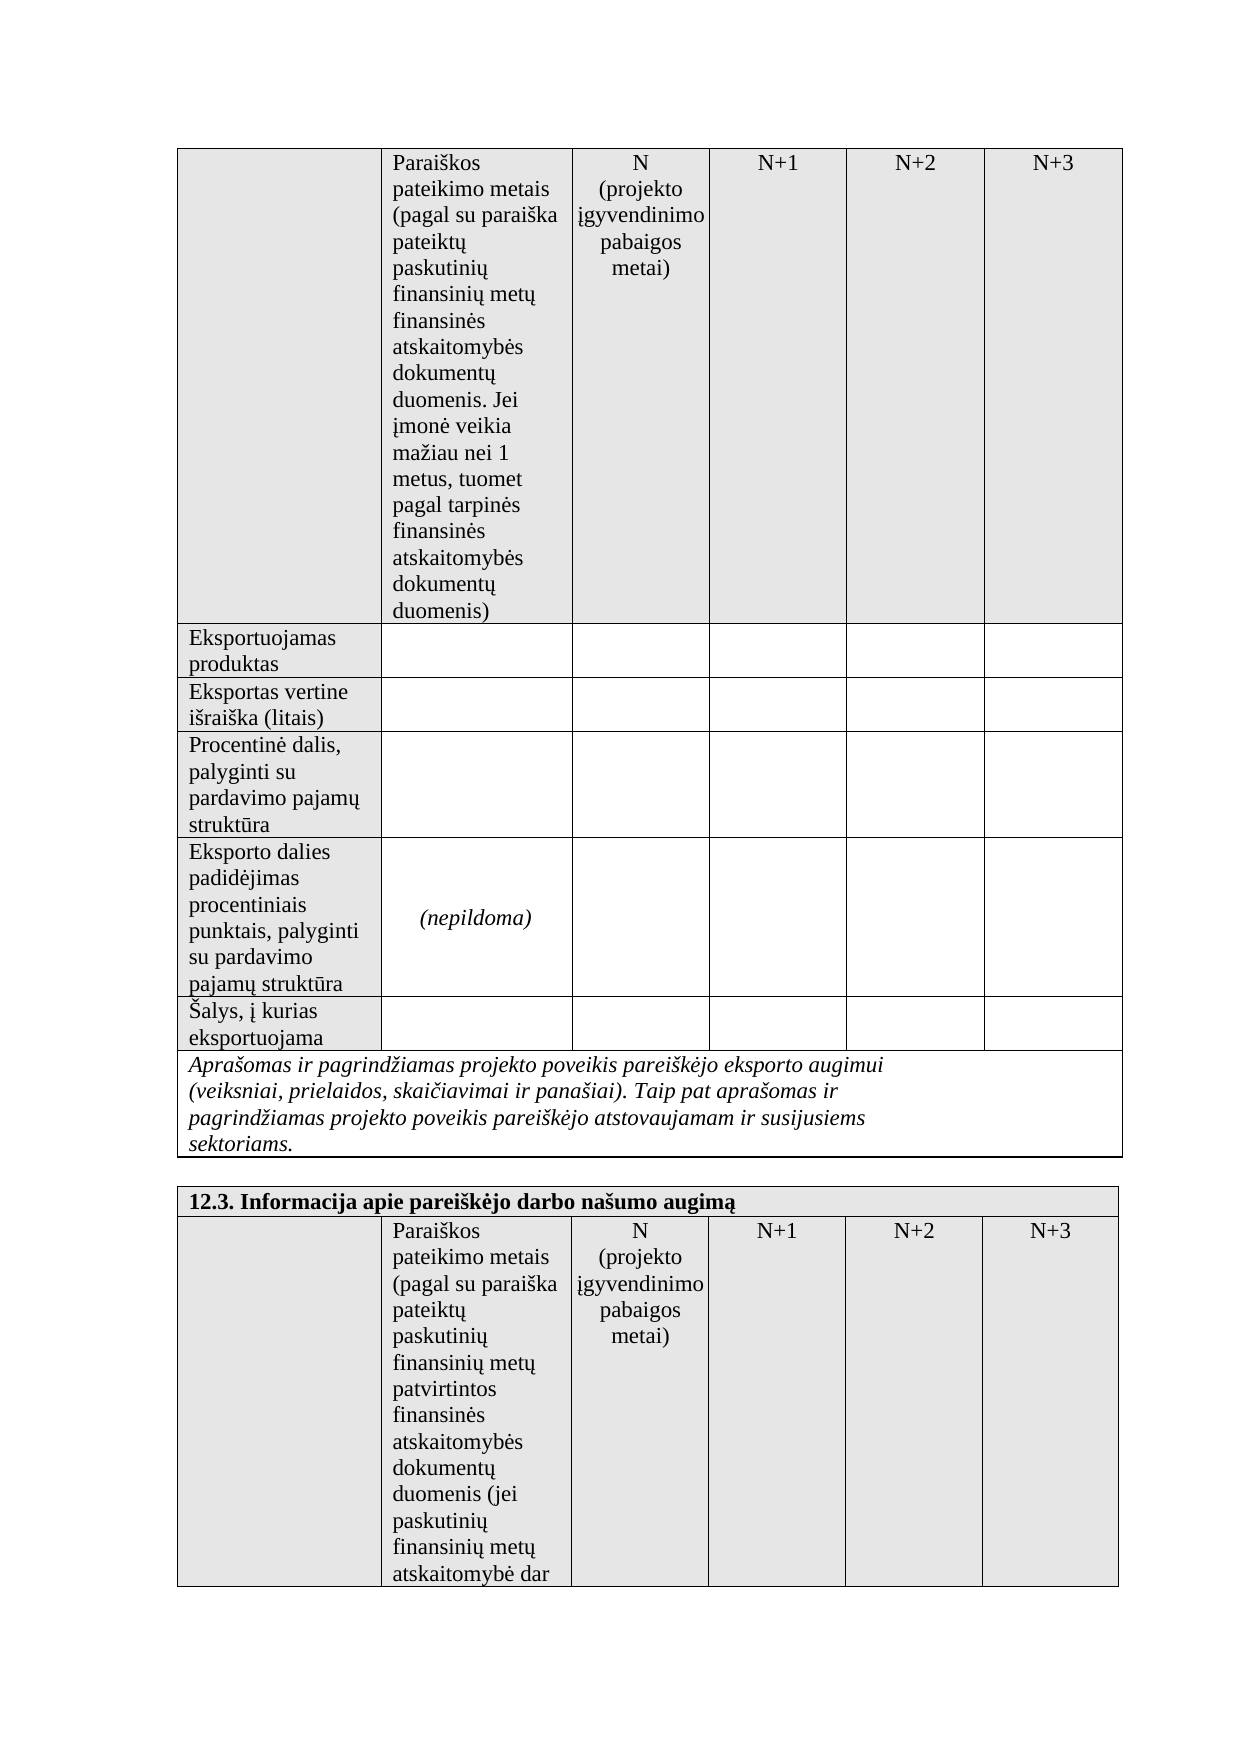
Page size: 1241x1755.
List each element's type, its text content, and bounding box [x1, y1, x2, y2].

table_cell [985, 624, 1122, 677]
table_cell [573, 678, 709, 731]
table_cell [710, 732, 846, 837]
table_cell Eksporto dalies padidėjimas procentiniais punktais, palyginti su pardavimo pajamų struktūra [178, 838, 381, 996]
table_cell Paraiškos pateikimo metais (pagal su paraiška pateiktų paskutinių finansinių metų finansinės atskaitomybės dokumentų duomenis. Jei įmonė veikia mažiau nei 1 metus, tuomet pagal tarpinės finansinės atskaitomybės dokumentų duomenis) [382, 149, 572, 623]
table_cell [1119, 1216, 1123, 1586]
table_header 12.3. Informacija apie pareiškėjo darbo našumo augimą [178, 1187, 1118, 1216]
table_cell [985, 732, 1122, 837]
table_cell Eksportuojamas produktas [178, 624, 381, 677]
table_cell [382, 624, 572, 677]
table_cell N+3 [985, 149, 1122, 623]
table_cell Eksportas vertine išraiška (litais) [178, 678, 381, 731]
table_cell [573, 997, 709, 1050]
table_cell [382, 678, 572, 731]
table_cell [1042, 1051, 1068, 1156]
table_cell [710, 678, 846, 731]
table_cell Procentinė dalis, palyginti su pardavimo pajamų struktūra [178, 732, 381, 837]
table_cell [847, 838, 984, 996]
table_cell [573, 624, 709, 677]
table_cell [847, 624, 984, 677]
table_cell N+1 [710, 149, 846, 623]
table_cell [1015, 1051, 1042, 1156]
table_cell [847, 997, 984, 1050]
table_cell [573, 732, 709, 837]
table_cell [710, 624, 846, 677]
table_cell [382, 997, 572, 1050]
table_cell Šalys, į kurias eksportuojama [178, 997, 381, 1050]
table_cell [178, 149, 381, 623]
table_cell [382, 732, 572, 837]
table_header [1119, 1186, 1123, 1216]
table_cell Paraiškos pateikimo metais (pagal su paraiška pateiktų paskutinių finansinių metų patvirtintos finansinės atskaitomybės dokumentų duomenis (jei paskutinių finansinių metų atskaitomybė dar [382, 1217, 571, 1586]
table_cell N (projekto įgyvendinimo pabaigos metai) [573, 149, 709, 623]
table_cell (nepildoma) [382, 838, 572, 996]
table_cell [1095, 1051, 1122, 1156]
table_cell [847, 732, 984, 837]
table_cell [985, 997, 1122, 1050]
table_cell [989, 1051, 1015, 1156]
table_cell N+3 [983, 1217, 1118, 1586]
table_cell N+2 [846, 1217, 982, 1586]
table_cell [710, 838, 846, 996]
table_cell [985, 678, 1122, 731]
table_cell N+2 [847, 149, 984, 623]
table_cell N+1 [709, 1217, 845, 1586]
table_cell [710, 997, 846, 1050]
table_cell [985, 838, 1122, 996]
table_cell [573, 838, 709, 996]
table_cell [847, 678, 984, 731]
table_cell [178, 1217, 381, 1586]
table_cell [1068, 1051, 1095, 1156]
table_cell N (projekto įgyvendinimo pabaigos metai) [572, 1217, 708, 1586]
table_cell Aprašomas ir pagrindžiamas projekto poveikis pareiškėjo eksporto augimui (veiksniai, prielaidos, skaičiavimai ir panašiai). Taip pat aprašomas ir pagrindžiamas projekto poveikis pareiškėjo atstovaujamam ir susijusiems sektoriams. [178, 1051, 989, 1156]
